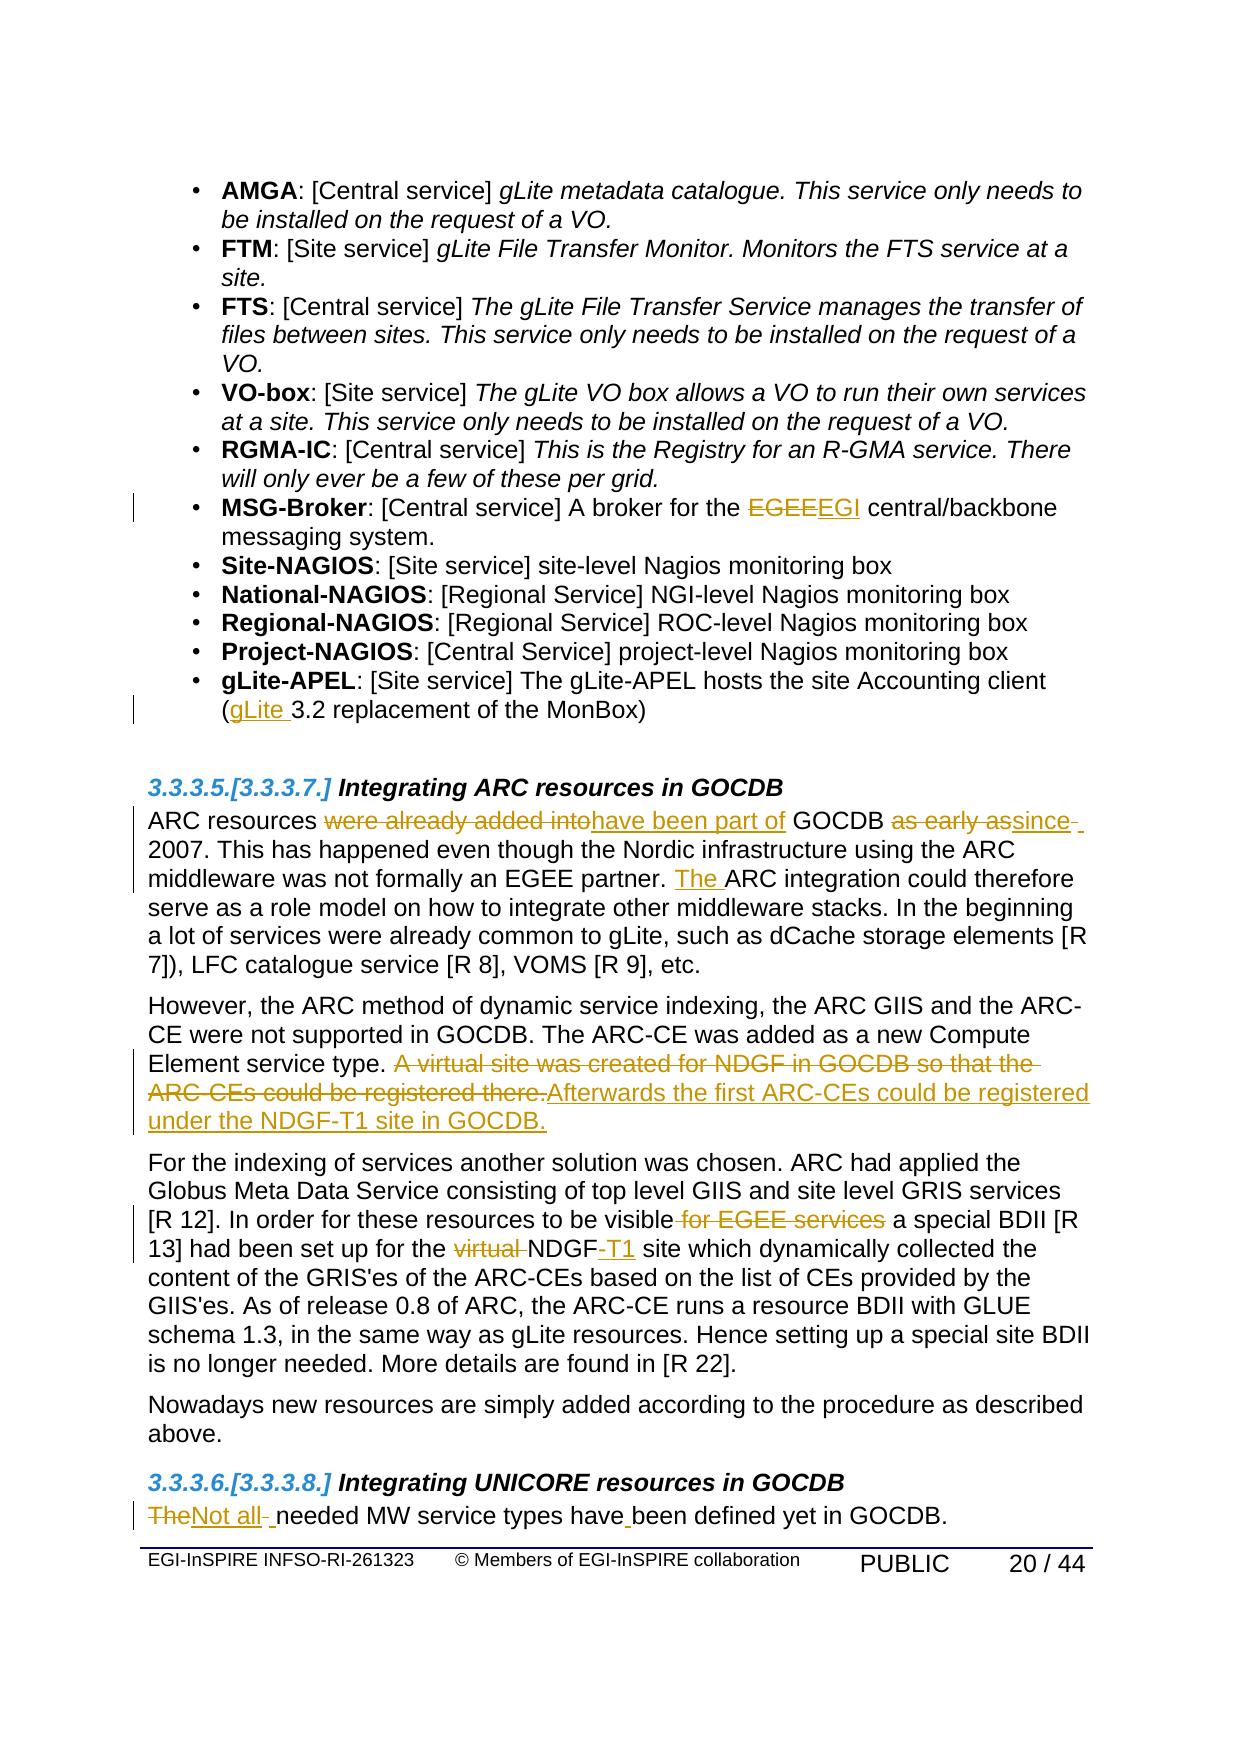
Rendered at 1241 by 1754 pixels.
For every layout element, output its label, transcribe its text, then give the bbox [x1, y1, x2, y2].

list Site-NAGIOS: [Site service] site-level Nagios monitoring box [192, 551, 1093, 579]
list FTS: [Central service] The gLite File Transfer Service manages the transfer of files between sites. This service only needs to be installed on the request of a VO. [192, 292, 1093, 378]
text However, the ARC method of dynamic service indexing, the ARC GIIS and the ARC-CE were not supported in GOCDB. The ARC-CE was added as a new Compute Element service type. Afterwards the first ARC-CEs could be registered under the NDGF-T1 site in GOCDB. [148, 991, 1093, 1135]
list Project-NAGIOS: [Central Service] project-level Nagios monitoring box [192, 637, 1093, 666]
text ARC resources have been part of GOCDB since 2007. This has happened even though the Nordic infrastructure using the ARC middleware was not formally an EGEE partner. The ARC integration could therefore serve as a role model on how to integrate other middleware stacks. In the beginning a lot of services were already common to gLite, such as dCache storage elements [R 7]), LFC catalogue service [R 8], VOMS [R 9], etc. [148, 806, 1093, 979]
subtitle Integrating UNICORE resources in GOCDB [148, 1468, 1093, 1497]
text For the indexing of services another solution was chosen. ARC had applied the Globus Meta Data Service consisting of top level GIIS and site level GRIS services [R 12]. In order for these resources to be visible a special BDII [R 13] had been set up for the NDGF-T1 site which dynamically collected the content of the GRIS'es of the ARC-CEs based on the list of CEs provided by the GIIS'es. As of release 0.8 of ARC, the ARC-CE runs a resource BDII with GLUE schema 1.3, in the same way as gLite resources. Hence setting up a special site BDII is no longer needed. More details are found in [R 22]. [148, 1147, 1093, 1377]
list AMGA: [Central service] gLite metadata catalogue. This service only needs to be installed on the request of a VO. [192, 176, 1093, 234]
list RGMA-IC: [Central service] This is the Registry for an R-GMA service. There will only ever be a few of these per grid. [192, 436, 1093, 493]
subtitle Integrating ARC resources in GOCDB [148, 773, 1093, 802]
list MSG-Broker: [Central service] A broker for the EGI central/backbone messaging system. [192, 493, 1093, 551]
text Not all needed MW service types have been defined yet in GOCDB. [148, 1501, 1093, 1530]
text Nowadays new resources are simply added according to the procedure as described above. [148, 1390, 1093, 1447]
list gLite-APEL: [Site service] The gLite-APEL hosts the site Accounting client (gLite 3.2 replacement of the MonBox) [192, 666, 1093, 724]
list National-NAGIOS: [Regional Service] NGI-level Nagios monitoring box [192, 579, 1093, 608]
list VO-box: [Site service] The gLite VO box allows a VO to run their own services at a site. This service only needs to be installed on the request of a VO. [192, 378, 1093, 436]
list FTM: [Site service] gLite File Transfer Monitor. Monitors the FTS service at a site. [192, 234, 1093, 292]
list Regional-NAGIOS: [Regional Service] ROC-level Nagios monitoring box [192, 608, 1093, 637]
